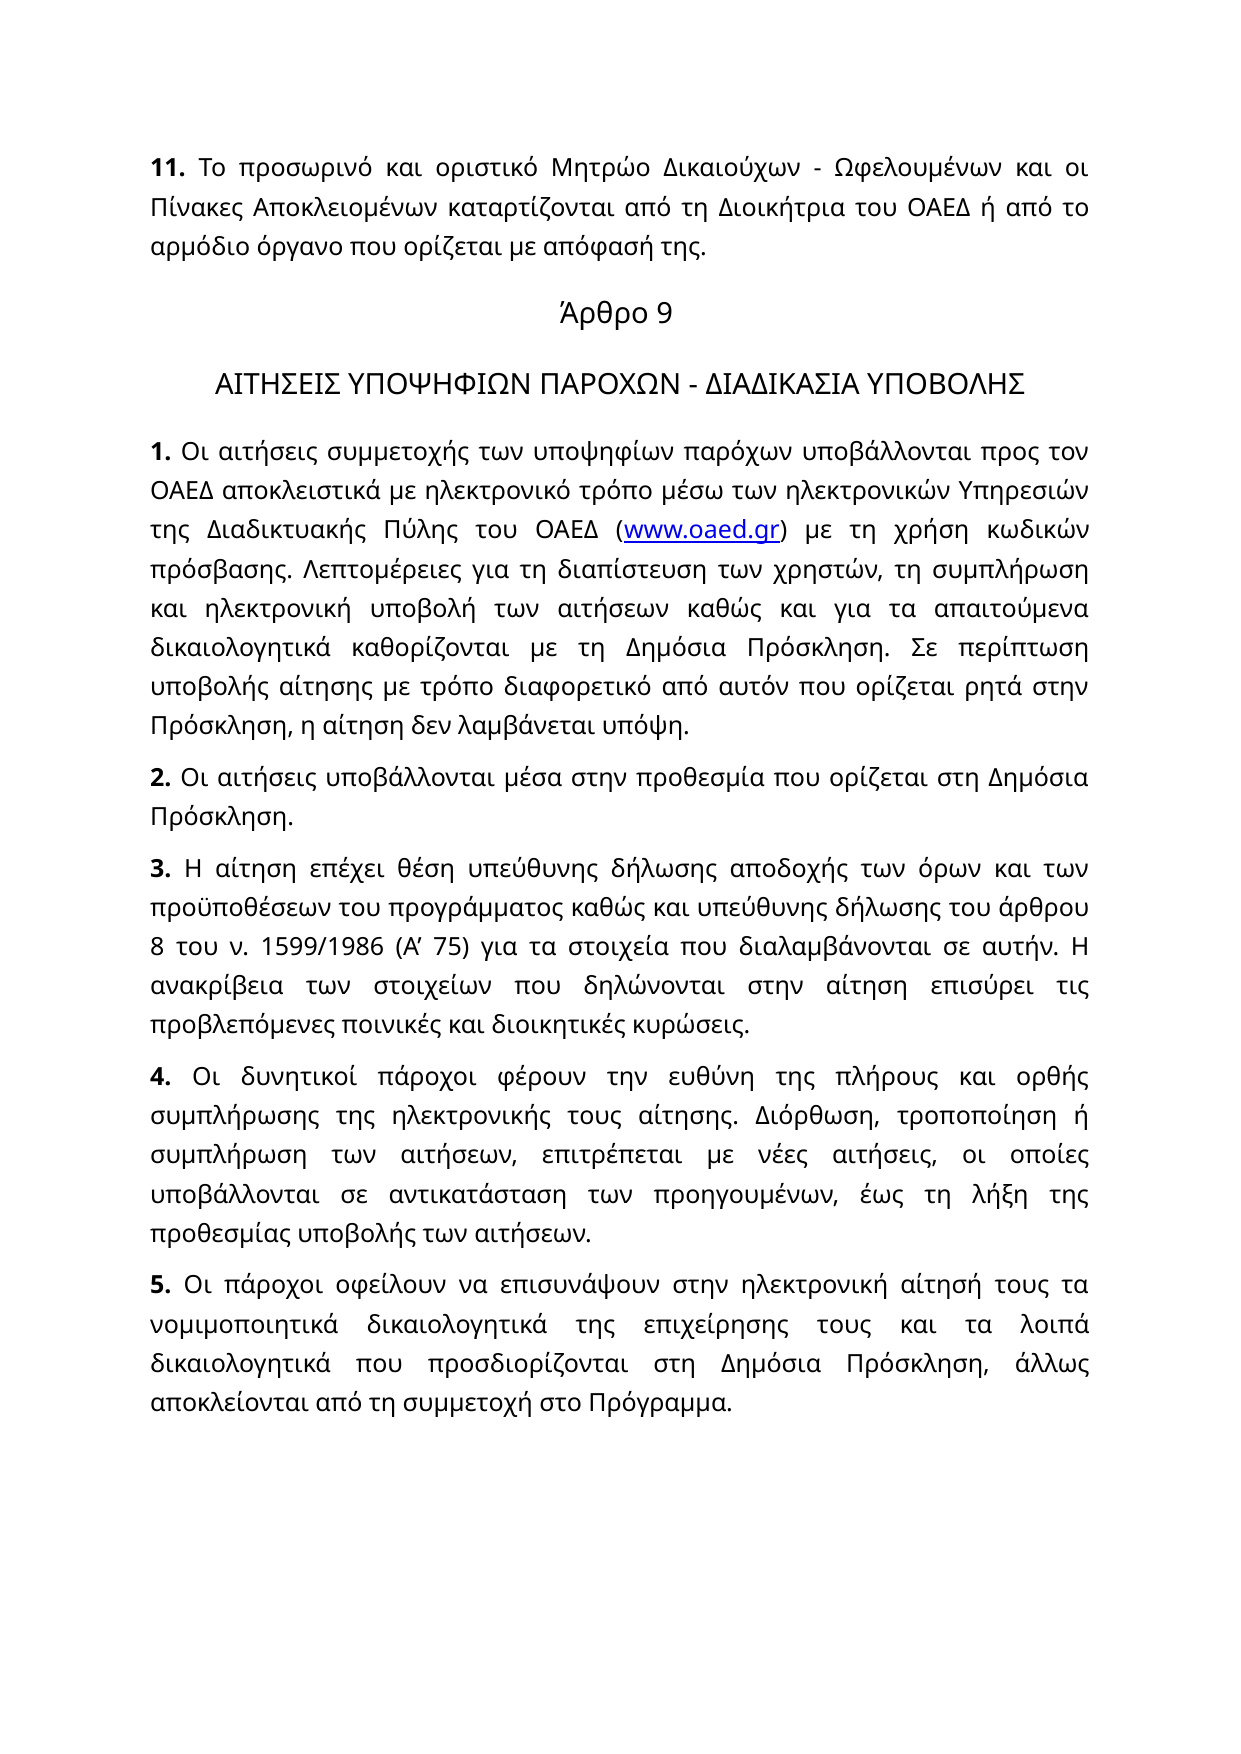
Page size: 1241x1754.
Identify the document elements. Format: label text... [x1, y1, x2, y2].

subtitle Άρθρο 9 [150, 292, 1090, 332]
text 11. Το προσωρινό και οριστικό Μητρώο Δικαιούχων - Ωφελουμένων και οι Πίνακες Αποκλειομένων καταρτίζονται από τη Διοικήτρια του ΟΑΕΔ ή από το αρμόδιο όργανο που ορίζεται με απόφασή της. [150, 150, 1090, 262]
text 4. Οι δυνητικοί πάροχοι φέρουν την ευθύνη της πλήρους και ορθής συμπλήρωσης της ηλεκτρονικής τους αίτησης. Διόρθωση, τροποποίηση ή συμπλήρωση των αιτήσεων, επιτρέπεται με νέες αιτήσεις, οι οποίες υποβάλλονται σε αντικατάσταση των προηγουμένων, έως τη λήξη της προθεσμίας υποβολής των αιτήσεων. [150, 1059, 1090, 1249]
subtitle ΑΙΤΗΣΕΙΣ ΥΠΟΨΗΦΙΩΝ ΠΑΡΟΧΩΝ - ΔΙΑΔΙΚΑΣΙΑ ΥΠΟΒΟΛΗΣ [150, 363, 1090, 403]
text 1. Οι αιτήσεις συμμετοχής των υποψηφίων παρόχων υποβάλλονται προς τον ΟΑΕΔ αποκλειστικά με ηλεκτρονικό τρόπο μέσω των ηλεκτρονικών Υπηρεσιών της Διαδικτυακής Πύλης του ΟΑΕΔ (www.oaed.gr) με τη χρήση κωδικών πρόσβασης. Λεπτομέρειες για τη διαπίστευση των χρηστών, τη συμπλήρωση και ηλεκτρονική υποβολή των αιτήσεων καθώς και για τα απαιτούμενα δικαιολογητικά καθορίζονται με τη Δημόσια Πρόσκληση. Σε περίπτωση υποβολής αίτησης με τρόπο διαφορετικό από αυτόν που ορίζεται ρητά στην Πρόσκληση, η αίτηση δεν λαμβάνεται υπόψη. [150, 434, 1090, 742]
text 2. Οι αιτήσεις υποβάλλονται μέσα στην προθεσμία που ορίζεται στη Δημόσια Πρόσκληση. [150, 759, 1090, 833]
text 3. Η αίτηση επέχει θέση υπεύθυνης δήλωσης αποδοχής των όρων και των προϋποθέσεων του προγράμματος καθώς και υπεύθυνης δήλωσης του άρθρου 8 του ν. 1599/1986 (Α’ 75) για τα στοιχεία που διαλαμβάνονται σε αυτήν. Η ανακρίβεια των στοιχείων που δηλώνονται στην αίτηση επισύρει τις προβλεπόμενες ποινικές και διοικητικές κυρώσεις. [150, 850, 1090, 1041]
text 5. Οι πάροχοι οφείλουν να επισυνάψουν στην ηλεκτρονική αίτησή τους τα νομιμοποιητικά δικαιολογητικά της επιχείρησης τους και τα λοιπά δικαιολογητικά που προσδιορίζονται στη Δημόσια Πρόσκληση, άλλως αποκλείονται από τη συμμετοχή στο Πρόγραμμα. [150, 1267, 1090, 1419]
